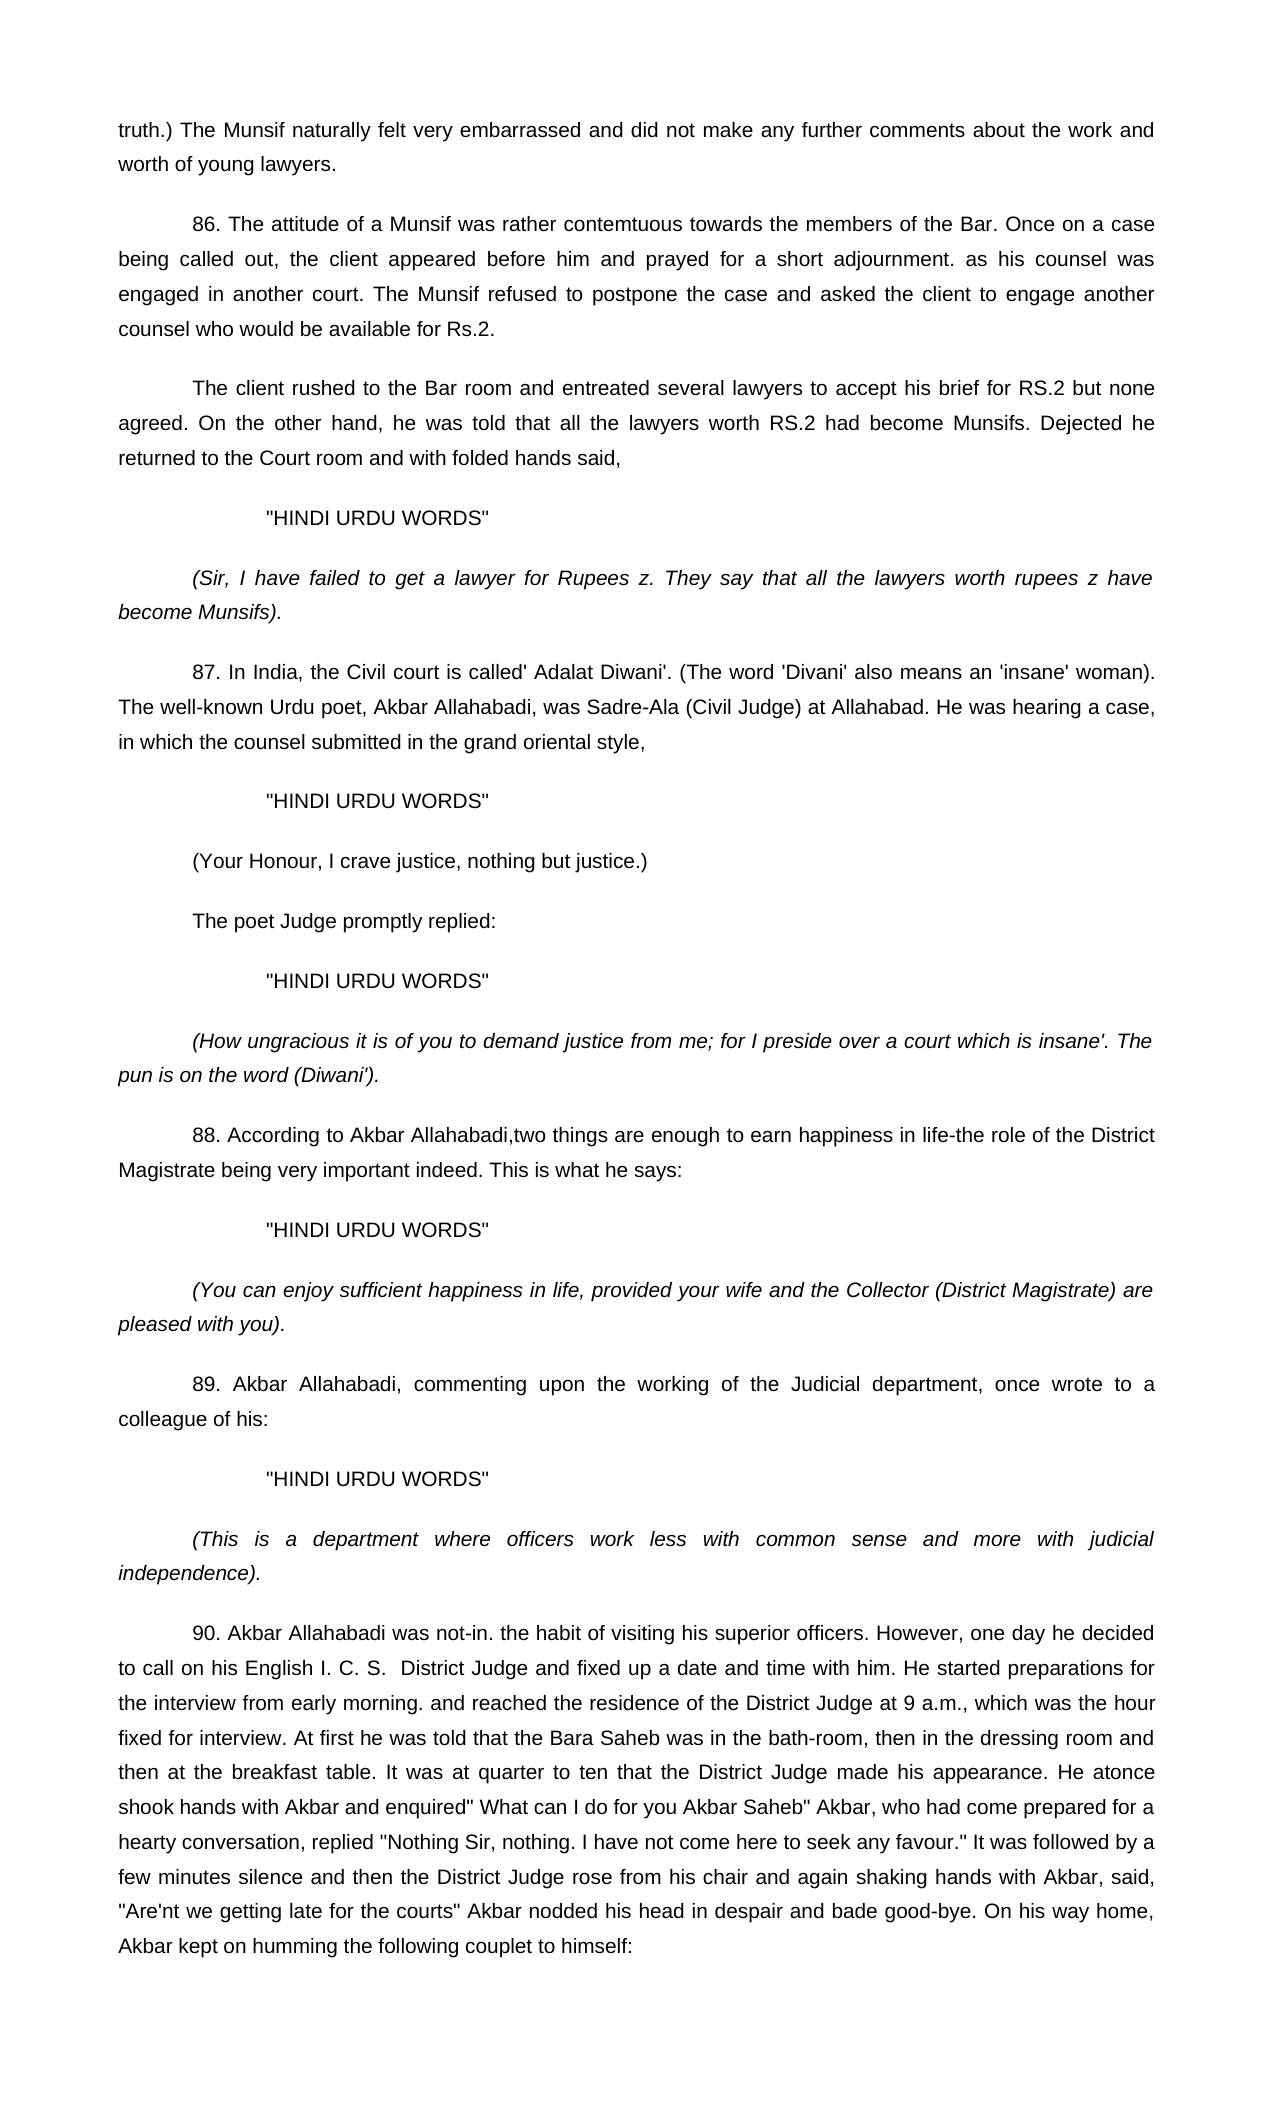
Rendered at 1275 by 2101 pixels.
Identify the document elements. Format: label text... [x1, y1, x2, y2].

text (Sir, I have failed to get a lawyer for Rupees z. They say that all the lawyers worth rupees z have become Munsifs). [118, 566, 1157, 624]
text truth.) The Munsif naturally felt very embarrassed and did not make any further comments about the work and worth of young lawyers. [118, 118, 1157, 176]
text (How ungracious it is of you to demand justice from me; for I preside over a court which is insane'. The pun is on the word (Diwani'). [118, 1029, 1157, 1087]
text "HINDI URDU WORDS" [192, 506, 1157, 529]
text 86. The attitude of a Munsif was rather contemtuous towards the members of the Bar. Once on a case being called out, the client appeared before him and prayed for a short adjournment. as his counsel was engaged in another court. The Munsif refused to postpone the case and asked the client to engage another counsel who would be available for Rs.2. [118, 213, 1157, 340]
text The poet Judge promptly replied: [118, 909, 1157, 933]
text 87. In India, the Civil court is called' Adalat Diwani'. (The word 'Divani' also means an 'insane' woman). The well-known Urdu poet, Akbar Allahabadi, was Sadre-Ala (Civil Judge) at Allahabad. He was hearing a case, in which the counsel submitted in the grand oriental style, [118, 661, 1157, 753]
text The client rushed to the Bar room and entreated several lawyers to accept his brief for RS.2 but none agreed. On the other hand, he was told that all the lawyers worth RS.2 had become Munsifs. Dejected he returned to the Court room and with folded hands said, [118, 377, 1157, 470]
text (Your Honour, I crave justice, nothing but justice.) [118, 850, 1157, 873]
text (You can enjoy sufficient happiness in life, provided your wife and the Collector (District Magistrate) are pleased with you). [118, 1278, 1157, 1336]
text "HINDI URDU WORDS" [192, 1467, 1157, 1491]
text "HINDI URDU WORDS" [192, 969, 1157, 993]
text (This is a department where officers work less with common sense and more with judicial independence). [118, 1527, 1157, 1585]
text "HINDI URDU WORDS" [192, 1218, 1157, 1242]
text 90. Akbar Allahabadi was not-in. the habit of visiting his superior officers. However, one day he decided to call on his English I. C. S. District Judge and fixed up a date and time with him. He started preparations for the interview from early morning. and reached the residence of the District Judge at 9 a.m., which was the hour fixed for interview. At first he was told that the Bara Saheb was in the bath-room, then in the dressing room and then at the breakfast table. It was at quarter to ten that the District Judge made his appearance. He atonce shook hands with Akbar and enquired" What can I do for you Akbar Saheb" Akbar, who had come prepared for a hearty conversation, replied "Nothing Sir, nothing. I have not come here to seek any favour." It was followed by a few minutes silence and then the District Judge rose from his chair and again shaking hands with Akbar, said, "Are'nt we getting late for the courts" Akbar nodded his head in despair and bade good-bye. On his way home, Akbar kept on humming the following couplet to himself: [118, 1622, 1157, 1958]
text 88. According to Akbar Allahabadi,two things are enough to earn happiness in life-the role of the District Magistrate being very important indeed. This is what he says: [118, 1124, 1157, 1182]
text 89. Akbar Allahabadi, commenting upon the working of the Judicial department, once wrote to a colleague of his: [118, 1373, 1157, 1431]
text "HINDI URDU WORDS" [192, 790, 1157, 813]
